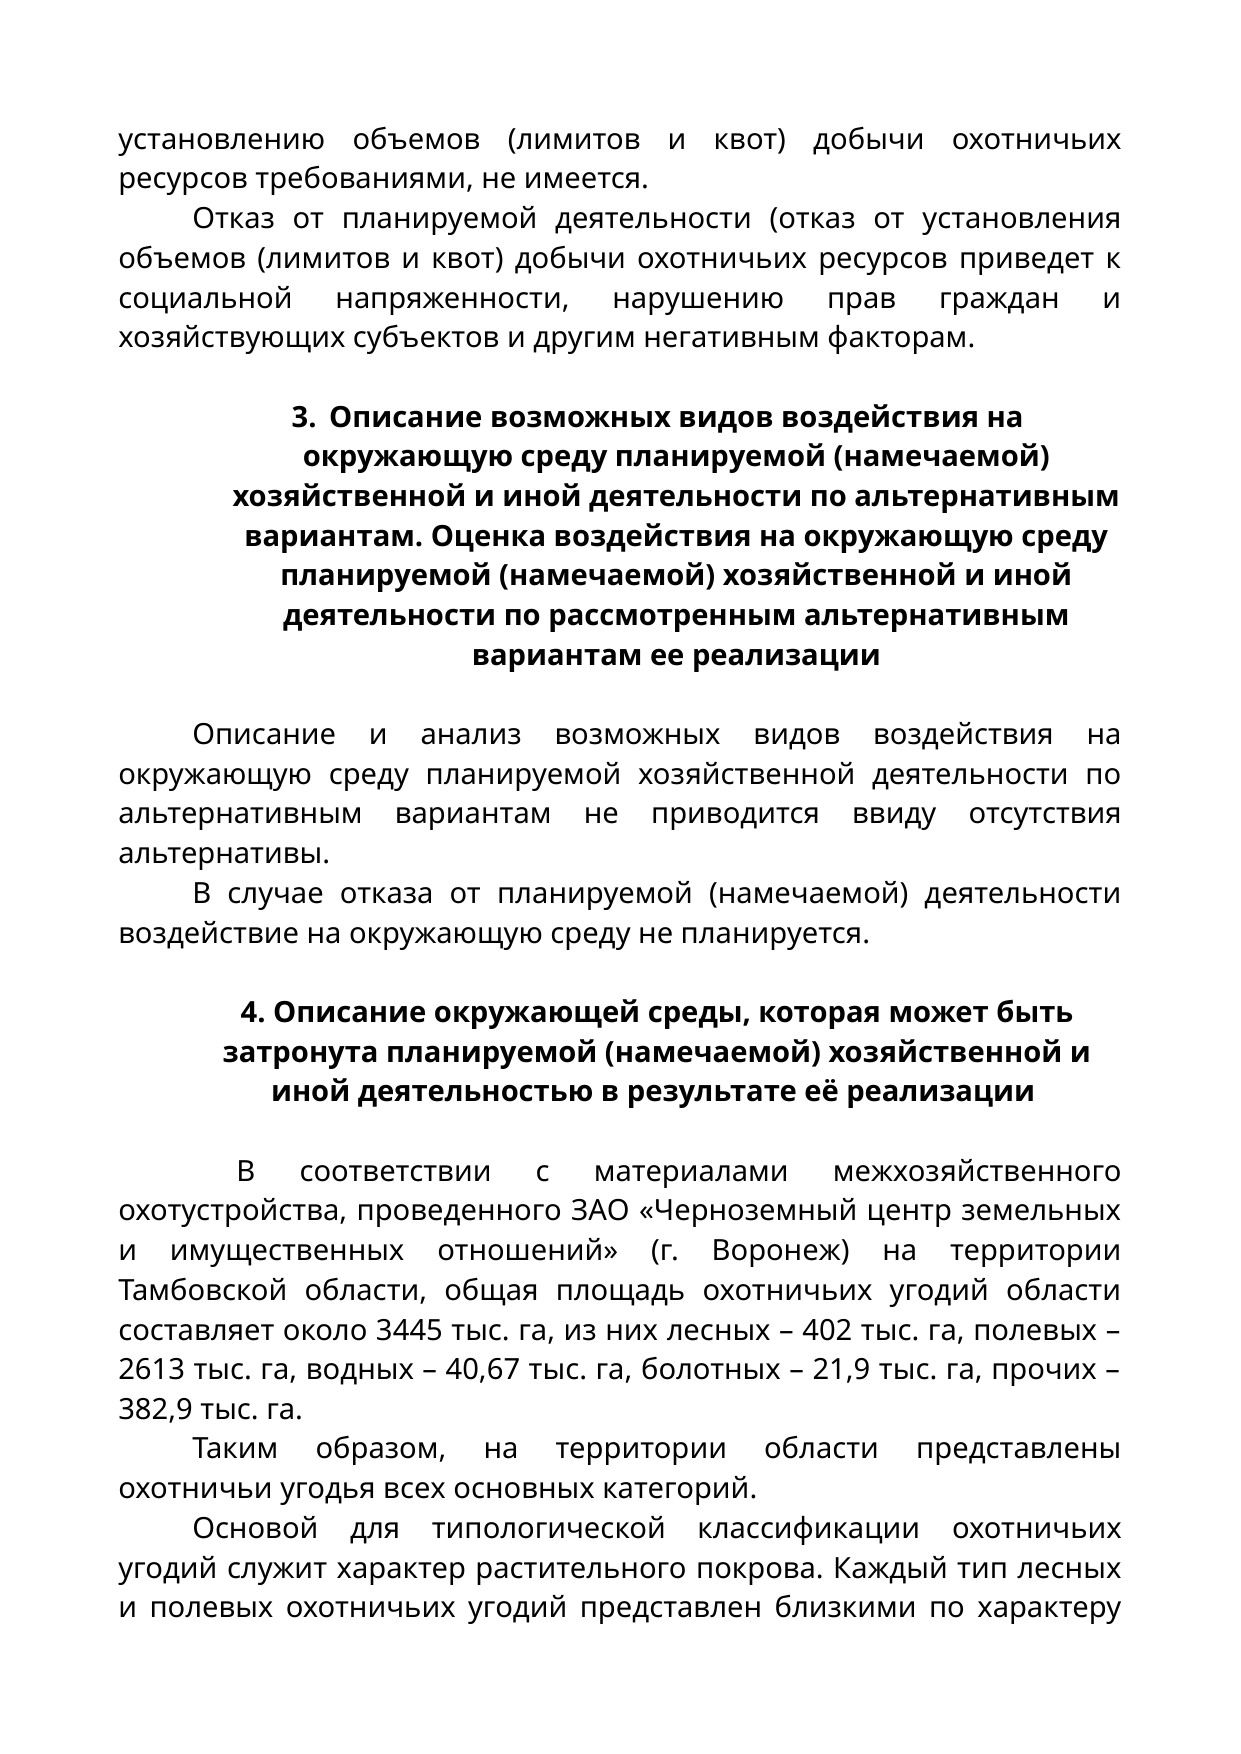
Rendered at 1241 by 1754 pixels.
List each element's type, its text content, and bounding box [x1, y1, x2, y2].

text Описание и анализ возможных видов воздействия на окружающую среду планируемой хозяйственной деятельности по альтернативным вариантам не приводится ввиду отсутствия альтернативы. [118, 713, 1122, 872]
list 4. Описание окружающей среды, которая может быть затронута планируемой (намечаемой) хозяйственной и иной деятельностью в результате её реализации [118, 991, 1122, 1110]
text Отказ от планируемой деятельности (отказ от установления объемов (лимитов и квот) добычи охотничьих ресурсов приведет к социальной напряженности, нарушению прав граждан и хозяйствующих субъектов и другим негативным факторам. [118, 197, 1122, 356]
text В соответствии с материалами межхозяйственного охотустройства, проведенного ЗАО «Черноземный центр земельных и имущественных отношений» (г. Воронеж) на территории Тамбовской области, общая площадь охотничьих угодий области составляет около 3445 тыс. га, из них лесных – 402 тыс. га, полевых – 2613 тыс. га, водных – 40,67 тыс. га, болотных – 21,9 тыс. га, прочих – 382,9 тыс. га. [118, 1150, 1122, 1428]
text Таким образом, на территории области представлены охотничьи угодья всех основных категорий. [118, 1428, 1122, 1507]
text В случае отказа от планируемой (намечаемой) деятельности воздействие на окружающую среду не планируется. [118, 872, 1122, 952]
text Основой для типологической классификации охотничьих угодий служит характер растительного покрова. Каждый тип лесных и полевых охотничьих угодий представлен близкими по характеру [118, 1507, 1122, 1626]
list Описание возможных видов воздействия на окружающую среду планируемой (намечаемой) хозяйственной и иной деятельности по альтернативным вариантам. Оценка воздействия на окружающую среду планируемой (намечаемой) хозяйственной и иной деятельности по рассмотренным альтернативным вариантам ее реализации [193, 396, 1122, 674]
text установлению объемов (лимитов и квот) добычи охотничьих ресурсов требованиями, не имеется. [118, 118, 1122, 197]
